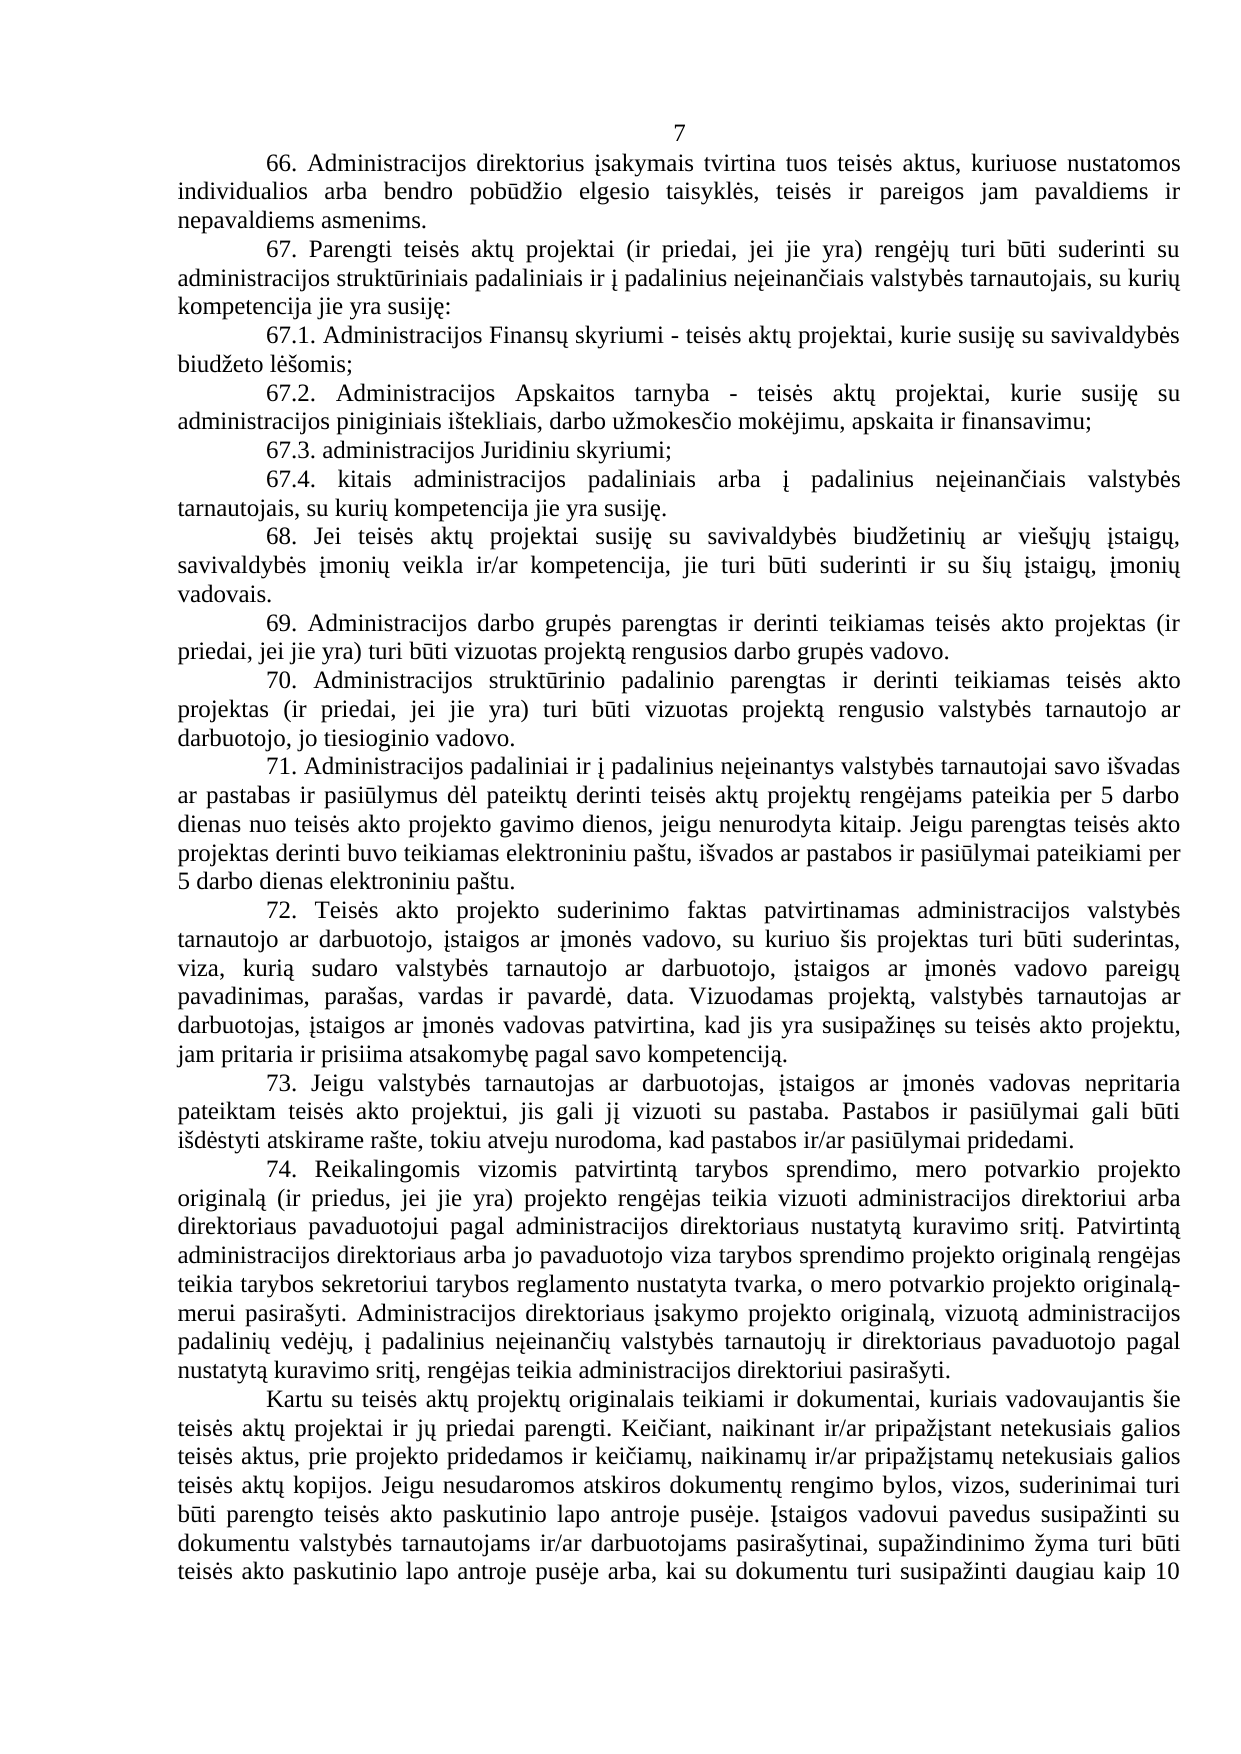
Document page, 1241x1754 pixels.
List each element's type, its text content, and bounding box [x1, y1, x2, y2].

text 72. Teisės akto projekto suderinimo faktas patvirtinamas administracijos valstybės tarnautojo ar darbuotojo, įstaigos ar įmonės vadovo, su kuriuo šis projektas turi būti suderintas, viza, kurią sudaro valstybės tarnautojo ar darbuotojo, įstaigos ar įmonės vadovo pareigų pavadinimas, parašas, vardas ir pavardė, data. Vizuodamas projektą, valstybės tarnautojas ar darbuotojas, įstaigos ar įmonės vadovas patvirtina, kad jis yra susipažinęs su teisės akto projektu, jam pritaria ir prisiima atsakomybę pagal savo kompetenciją. [177, 895, 1181, 1068]
text 67.4. kitais administracijos padaliniais arba į padalinius neįeinančiais valstybės tarnautojais, su kurių kompetencija jie yra susiję. [177, 464, 1181, 521]
text 67.2. Administracijos Apskaitos tarnyba - teisės aktų projektai, kurie susiję su administracijos piniginiais ištekliais, darbo užmokesčio mokėjimu, apskaita ir finansavimu; [177, 378, 1181, 435]
text 66. Administracijos direktorius įsakymais tvirtina tuos teisės aktus, kuriuose nustatomos individualios arba bendro pobūdžio elgesio taisyklės, teisės ir pareigos jam pavaldiems ir nepavaldiems asmenims. [177, 148, 1181, 234]
text 69. Administracijos darbo grupės parengtas ir derinti teikiamas teisės akto projektas (ir priedai, jei jie yra) turi būti vizuotas projektą rengusios darbo grupės vadovo. [177, 608, 1181, 665]
text 70. Administracijos struktūrinio padalinio parengtas ir derinti teikiamas teisės akto projektas (ir priedai, jei jie yra) turi būti vizuotas projektą rengusio valstybės tarnautojo ar darbuotojo, jo tiesioginio vadovo. [177, 665, 1181, 751]
text 67.1. Administracijos Finansų skyriumi - teisės aktų projektai, kurie susiję su savivaldybės biudžeto lėšomis; [177, 320, 1181, 378]
text 71. Administracijos padaliniai ir į padalinius neįeinantys valstybės tarnautojai savo išvadas ar pastabas ir pasiūlymus dėl pateiktų derinti teisės aktų projektų rengėjams pateikia per 5 darbo dienas nuo teisės akto projekto gavimo dienos, jeigu nenurodyta kitaip. Jeigu parengtas teisės akto projektas derinti buvo teikiamas elektroniniu paštu, išvados ar pastabos ir pasiūlymai pateikiami per 5 darbo dienas elektroniniu paštu. [177, 751, 1181, 895]
text Kartu su teisės aktų projektų originalais teikiami ir dokumentai, kuriais vadovaujantis šie teisės aktų projektai ir jų priedai parengti. Keičiant, naikinant ir/ar pripažįstant netekusiais galios teisės aktus, prie projekto pridedamos ir keičiamų, naikinamų ir/ar pripažįstamų netekusiais galios teisės aktų kopijos. Jeigu nesudaromos atskiros dokumentų rengimo bylos, vizos, suderinimai turi būti parengto teisės akto paskutinio lapo antroje pusėje. Įstaigos vadovui pavedus susipažinti su dokumentu valstybės tarnautojams ir/ar darbuotojams pasirašytinai, supažindinimo žyma turi būti teisės akto paskutinio lapo antroje pusėje arba, kai su dokumentu turi susipažinti daugiau kaip 10 [177, 1384, 1181, 1585]
text 67. Parengti teisės aktų projektai (ir priedai, jei jie yra) rengėjų turi būti suderinti su administracijos struktūriniais padaliniais ir į padalinius neįeinančiais valstybės tarnautojais, su kurių kompetencija jie yra susiję: [177, 234, 1181, 320]
text 67.3. administracijos Juridiniu skyriumi; [177, 435, 1181, 464]
text 68. Jei teisės aktų projektai susiję su savivaldybės biudžetinių ar viešųjų įstaigų, savivaldybės įmonių veikla ir/ar kompetencija, jie turi būti suderinti ir su šių įstaigų, įmonių vadovais. [177, 521, 1181, 608]
text 73. Jeigu valstybės tarnautojas ar darbuotojas, įstaigos ar įmonės vadovas nepritaria pateiktam teisės akto projektui, jis gali jį vizuoti su pastaba. Pastabos ir pasiūlymai gali būti išdėstyti atskirame rašte, tokiu atveju nurodoma, kad pastabos ir/ar pasiūlymai pridedami. [177, 1068, 1181, 1154]
text 74. Reikalingomis vizomis patvirtintą tarybos sprendimo, mero potvarkio projekto originalą (ir priedus, jei jie yra) projekto rengėjas teikia vizuoti administracijos direktoriui arba direktoriaus pavaduotojui pagal administracijos direktoriaus nustatytą kuravimo sritį. Patvirtintą administracijos direktoriaus arba jo pavaduotojo viza tarybos sprendimo projekto originalą rengėjas teikia tarybos sekretoriui tarybos reglamento nustatyta tvarka, o mero potvarkio projekto originalą- merui pasirašyti. Administracijos direktoriaus įsakymo projekto originalą, vizuotą administracijos padalinių vedėjų, į padalinius neįeinančių valstybės tarnautojų ir direktoriaus pavaduotojo pagal nustatytą kuravimo sritį, rengėjas teikia administracijos direktoriui pasirašyti. [177, 1154, 1181, 1384]
